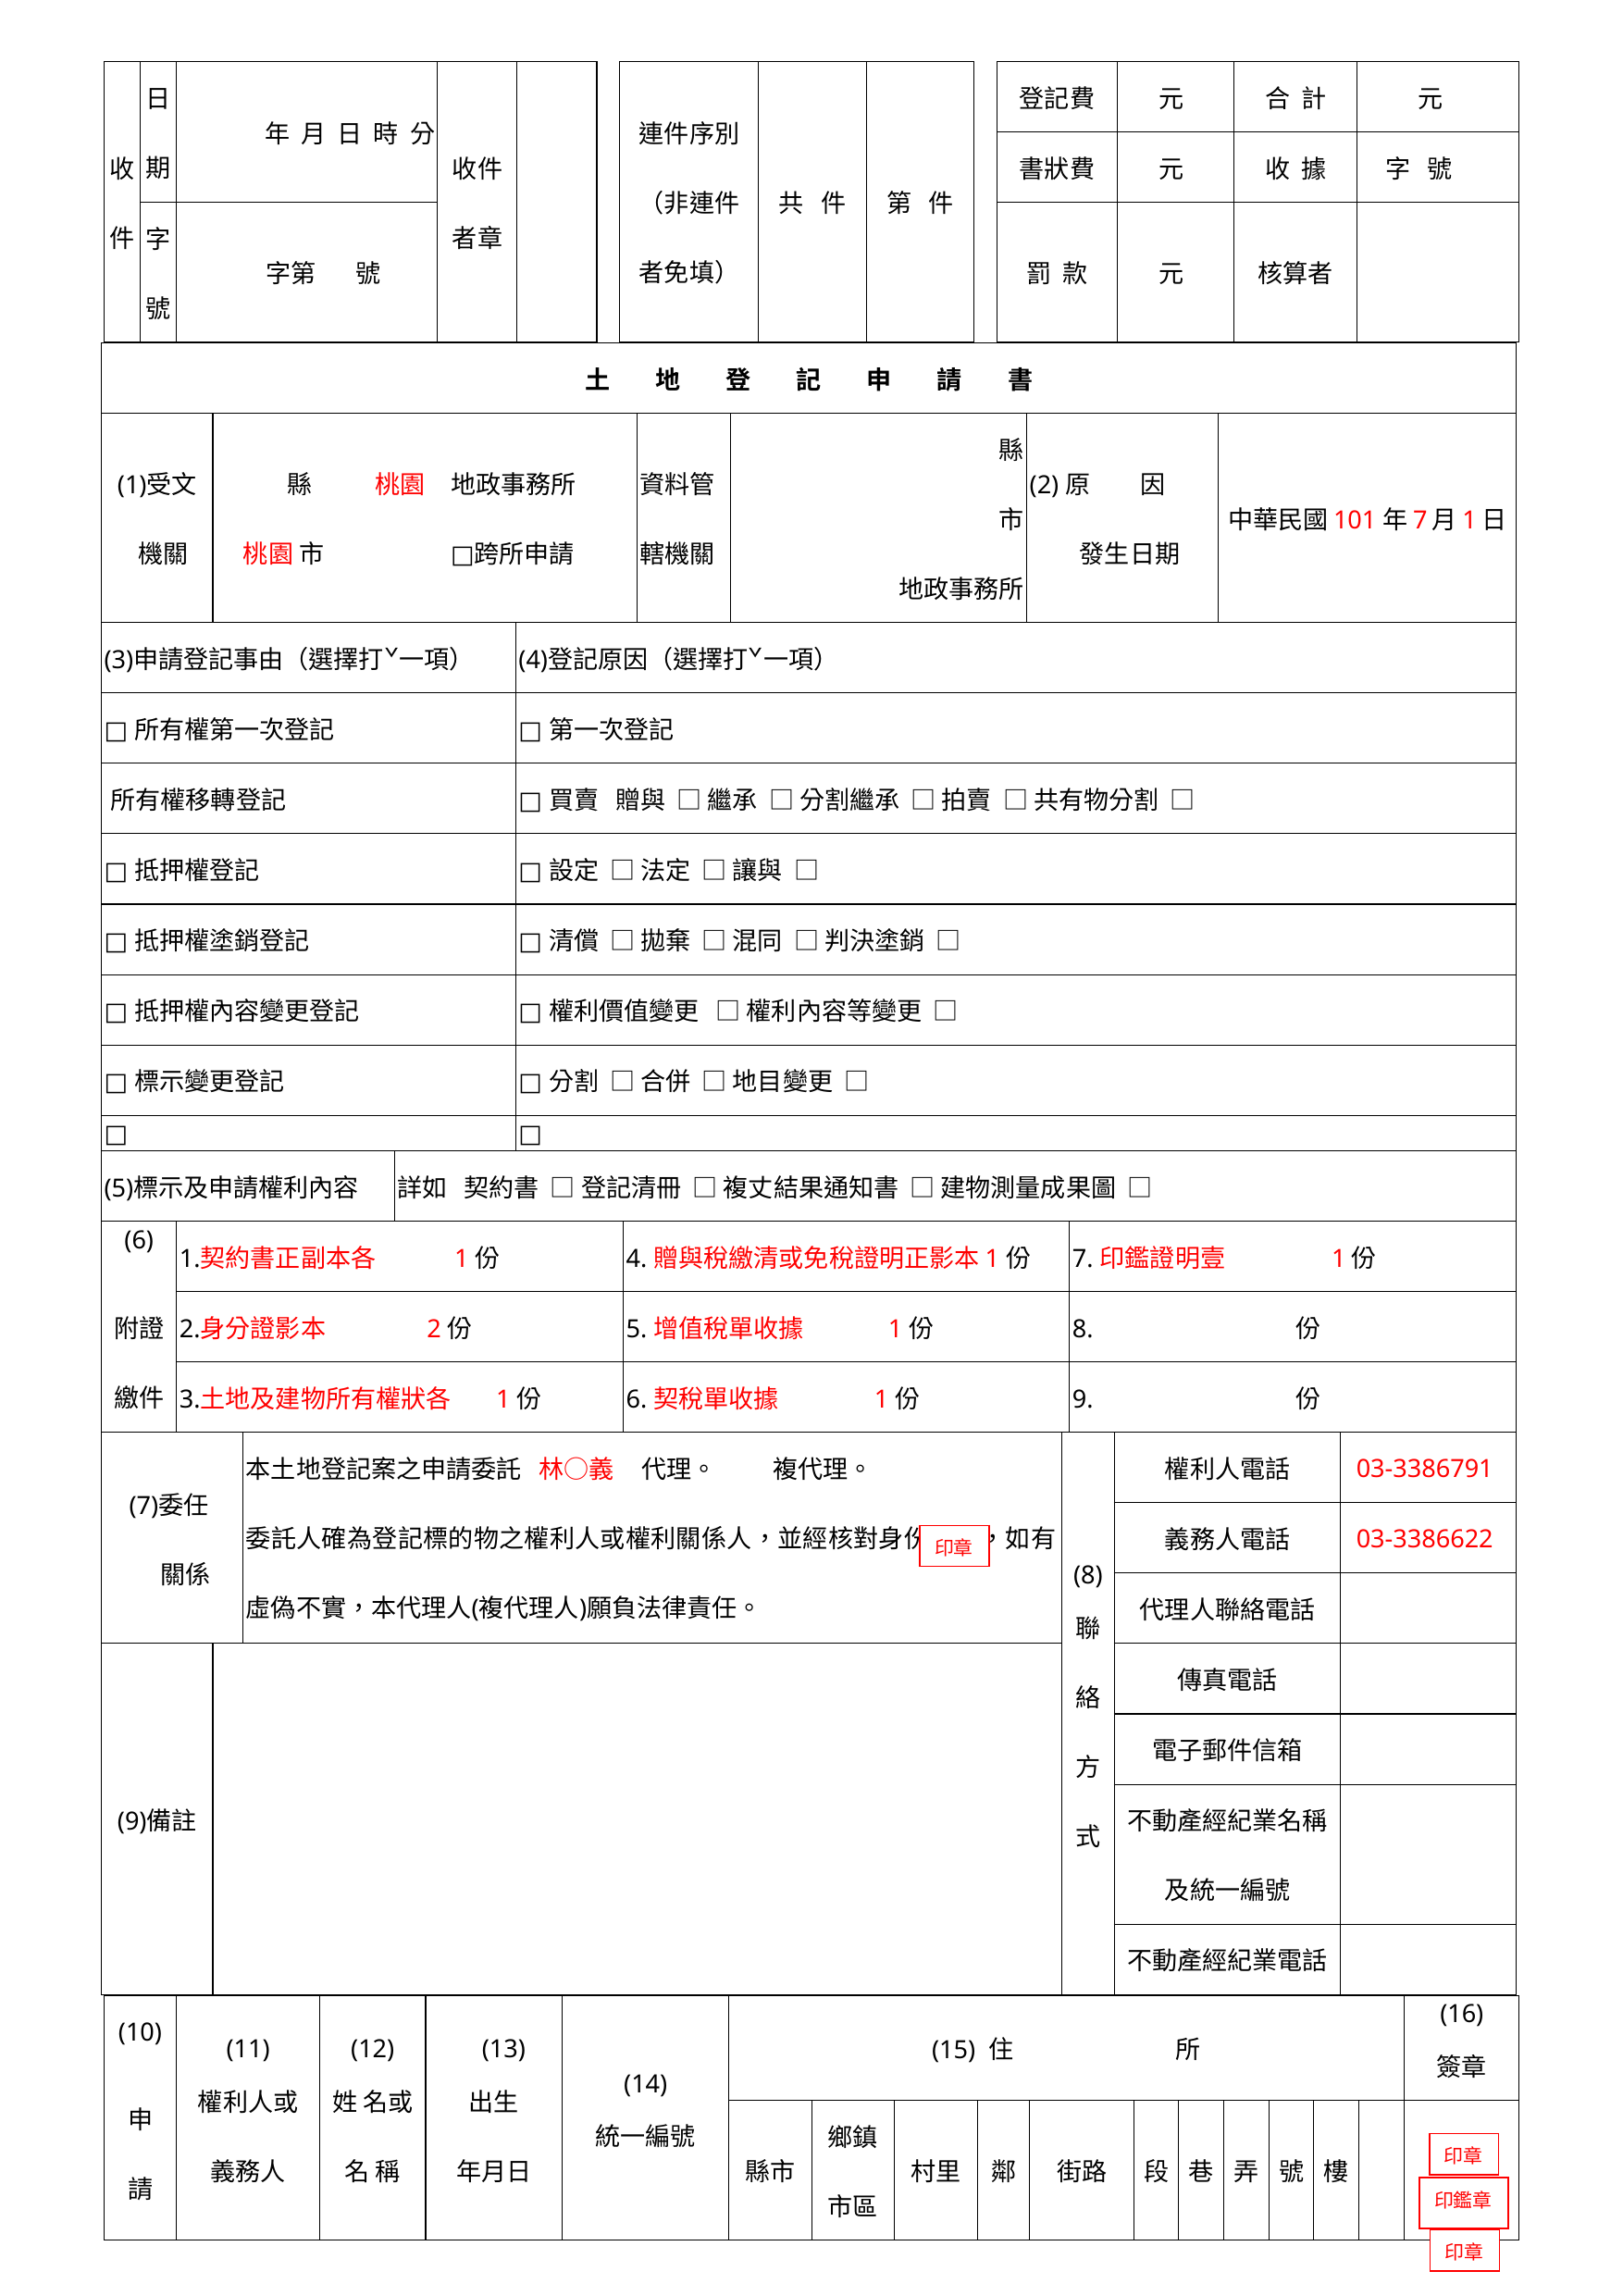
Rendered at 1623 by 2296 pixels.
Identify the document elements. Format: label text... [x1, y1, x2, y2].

table_cell □ 抵押權塗銷登記 [102, 905, 515, 974]
table_cell □ 設定 □ 法定 □ 讓與 □ [516, 834, 1516, 903]
table_cell 元 [1118, 132, 1233, 202]
table_header (15) 住 所 [729, 1996, 1404, 2100]
table_cell (9)備註 [102, 1644, 212, 1993]
table_cell 權利人電話 [1115, 1433, 1340, 1502]
table_cell 6. 契稅單收據 1 份 [624, 1362, 1069, 1432]
table_cell 不動產經紀業名稱及統一編號 [1115, 1785, 1340, 1923]
table_cell 鄉鎮 市區 [812, 2101, 894, 2240]
table_header 日 期 [141, 62, 176, 202]
table_cell □ 標示變更登記 [102, 1046, 515, 1114]
table_cell 3.土地及建物所有權狀各 1 份 [177, 1362, 623, 1432]
table_cell [1405, 2101, 1518, 2240]
table_cell □ 第一次登記 [516, 693, 1516, 763]
table_cell 03-3386622 [1341, 1503, 1516, 1572]
table_cell [1357, 203, 1518, 341]
table_cell [1341, 1925, 1516, 1993]
table_cell [1341, 1715, 1516, 1783]
table_cell [1341, 1573, 1516, 1643]
table_cell 不動產經紀業電話 [1115, 1925, 1340, 1993]
table_cell □ 所有權第一次登記 [102, 693, 515, 763]
table_cell [1359, 2101, 1404, 2240]
table_cell 中華民國101 年7月1日 [1219, 414, 1516, 622]
table_cell (6) [102, 1222, 176, 1291]
table_cell 核算者 [1234, 203, 1357, 341]
table_cell 8. 份 [1070, 1292, 1516, 1361]
table_header 元 [1118, 62, 1233, 131]
table_cell 字 號 [1357, 132, 1518, 202]
table_cell 傳真電話 [1115, 1644, 1340, 1713]
table_cell 字第 號 [177, 203, 437, 341]
table_cell 資料管 轄機關 [638, 414, 730, 622]
table_cell □ 權利價值變更 □ 權利內容等變更 □ [516, 975, 1516, 1044]
table_cell 收 據 [1234, 132, 1357, 202]
table_header (10) 申 請 人 [105, 1996, 176, 2240]
table_cell 鄰 [978, 2101, 1029, 2240]
table_cell □ [516, 1116, 1516, 1150]
table_cell 桃園 地政事務所 □跨所申請 [348, 414, 637, 622]
table_cell [1341, 1785, 1516, 1923]
table_header 第 件 [867, 62, 973, 341]
table_cell 字 號 [141, 203, 176, 341]
table_cell 號 [1270, 2101, 1313, 2240]
table_cell (7)委任 關係 [102, 1433, 242, 1643]
table_cell 所有權移轉登記 [102, 763, 515, 833]
table_cell 本土地登記案之申請委託 林○義 代理。 複代理。 委託人確為登記標的物之權利人或權利關係人，並經核對身份無誤，如有虛偽不實，本代理人(複代理人)願負法律責任。 [243, 1433, 1061, 1643]
table_cell 附證 繳件 [102, 1291, 176, 1432]
table_header (13) 出生 年月日 [427, 1996, 562, 2240]
table_cell 5. 增值稅單收據 1 份 [624, 1292, 1069, 1361]
table_cell □ 抵押權內容變更登記 [102, 975, 515, 1044]
table_cell 詳如 契約書 □ 登記清冊 □ 複丈結果通知書 □ 建物測量成果圖 □ [395, 1151, 1516, 1221]
table_cell 書狀費 [997, 132, 1117, 202]
table_cell □ [102, 1116, 515, 1150]
table_cell (3)申請登記事由（選擇打ˇ一項） [102, 623, 515, 692]
table_cell 4. 贈與稅繳清或免稅證明正影本 1 份 [624, 1222, 1069, 1291]
table_cell 縣 桃園 市 [214, 414, 348, 622]
table_cell (2) 原 因 發生日期 [1027, 414, 1218, 622]
table_cell 元 [1118, 203, 1233, 341]
table_cell 縣市 [729, 2101, 812, 2240]
table_cell 義務人電話 [1115, 1503, 1340, 1572]
table_header 連件序別 （非連件 者免填） [620, 62, 758, 341]
table_header 收 件 [105, 62, 140, 341]
table_cell 村里 [895, 2101, 977, 2240]
table_cell 7. 印鑑證明壹 1份 [1070, 1222, 1516, 1291]
table_cell 罰 款 [997, 203, 1117, 341]
table_header 登記費 [997, 62, 1117, 131]
table_cell 9. 份 [1070, 1362, 1516, 1432]
table_cell (8) 聯 絡 方 式 [1062, 1433, 1114, 1993]
table_header [517, 62, 596, 341]
table_cell [1341, 1644, 1516, 1713]
table_cell □ 抵押權登記 [102, 834, 515, 903]
table_cell 巷 [1179, 2101, 1223, 2240]
table_cell □ 分割 □ 合併 □ 地目變更 □ [516, 1046, 1516, 1114]
table_cell (1)受文 機關 [102, 414, 212, 622]
table_header 土 地 登 記 申 請 書 [102, 343, 1516, 413]
table_header 年 月 日 時 分 [177, 62, 437, 202]
table_header (11) 權利人或 義務人 [177, 1996, 319, 2240]
table_cell □ 清償 □ 拋棄 □ 混同 □ 判決塗銷 □ [516, 905, 1516, 974]
table_cell 2.身分證影本 2 份 [177, 1292, 623, 1361]
table_header (12) 姓 名或 名 稱 [320, 1996, 425, 2240]
table_header 元 [1357, 62, 1518, 131]
table_cell 代理人聯絡電話 [1115, 1573, 1340, 1643]
table_header 共 件 [759, 62, 866, 341]
table_cell 1.契約書正副本各 1 份 [177, 1222, 623, 1291]
table_header (14) 統一編號 [563, 1996, 728, 2240]
table_header [598, 61, 619, 341]
table_cell 縣 市 地政事務所 [731, 414, 1026, 622]
table_header 收件 者章 [438, 62, 516, 341]
table_cell 樓 [1314, 2101, 1358, 2240]
table_cell (5)標示及申請權利內容 [102, 1151, 394, 1221]
table_header [974, 61, 997, 341]
table_cell 段 [1134, 2101, 1178, 2240]
table_cell [214, 1644, 1061, 1993]
table_cell 03-3386791 [1341, 1433, 1516, 1502]
table_cell 街路 [1030, 2101, 1134, 2240]
table_header (16) 簽章 [1405, 1996, 1518, 2100]
table_cell 弄 [1224, 2101, 1269, 2240]
table_cell □ 買賣 贈與 □ 繼承 □ 分割繼承 □ 拍賣 □ 共有物分割 □ [516, 763, 1516, 833]
table_cell 電子郵件信箱 [1115, 1715, 1340, 1783]
table_header 合 計 [1234, 62, 1357, 131]
table_cell (4)登記原因（選擇打ˇ一項） [516, 623, 1516, 692]
